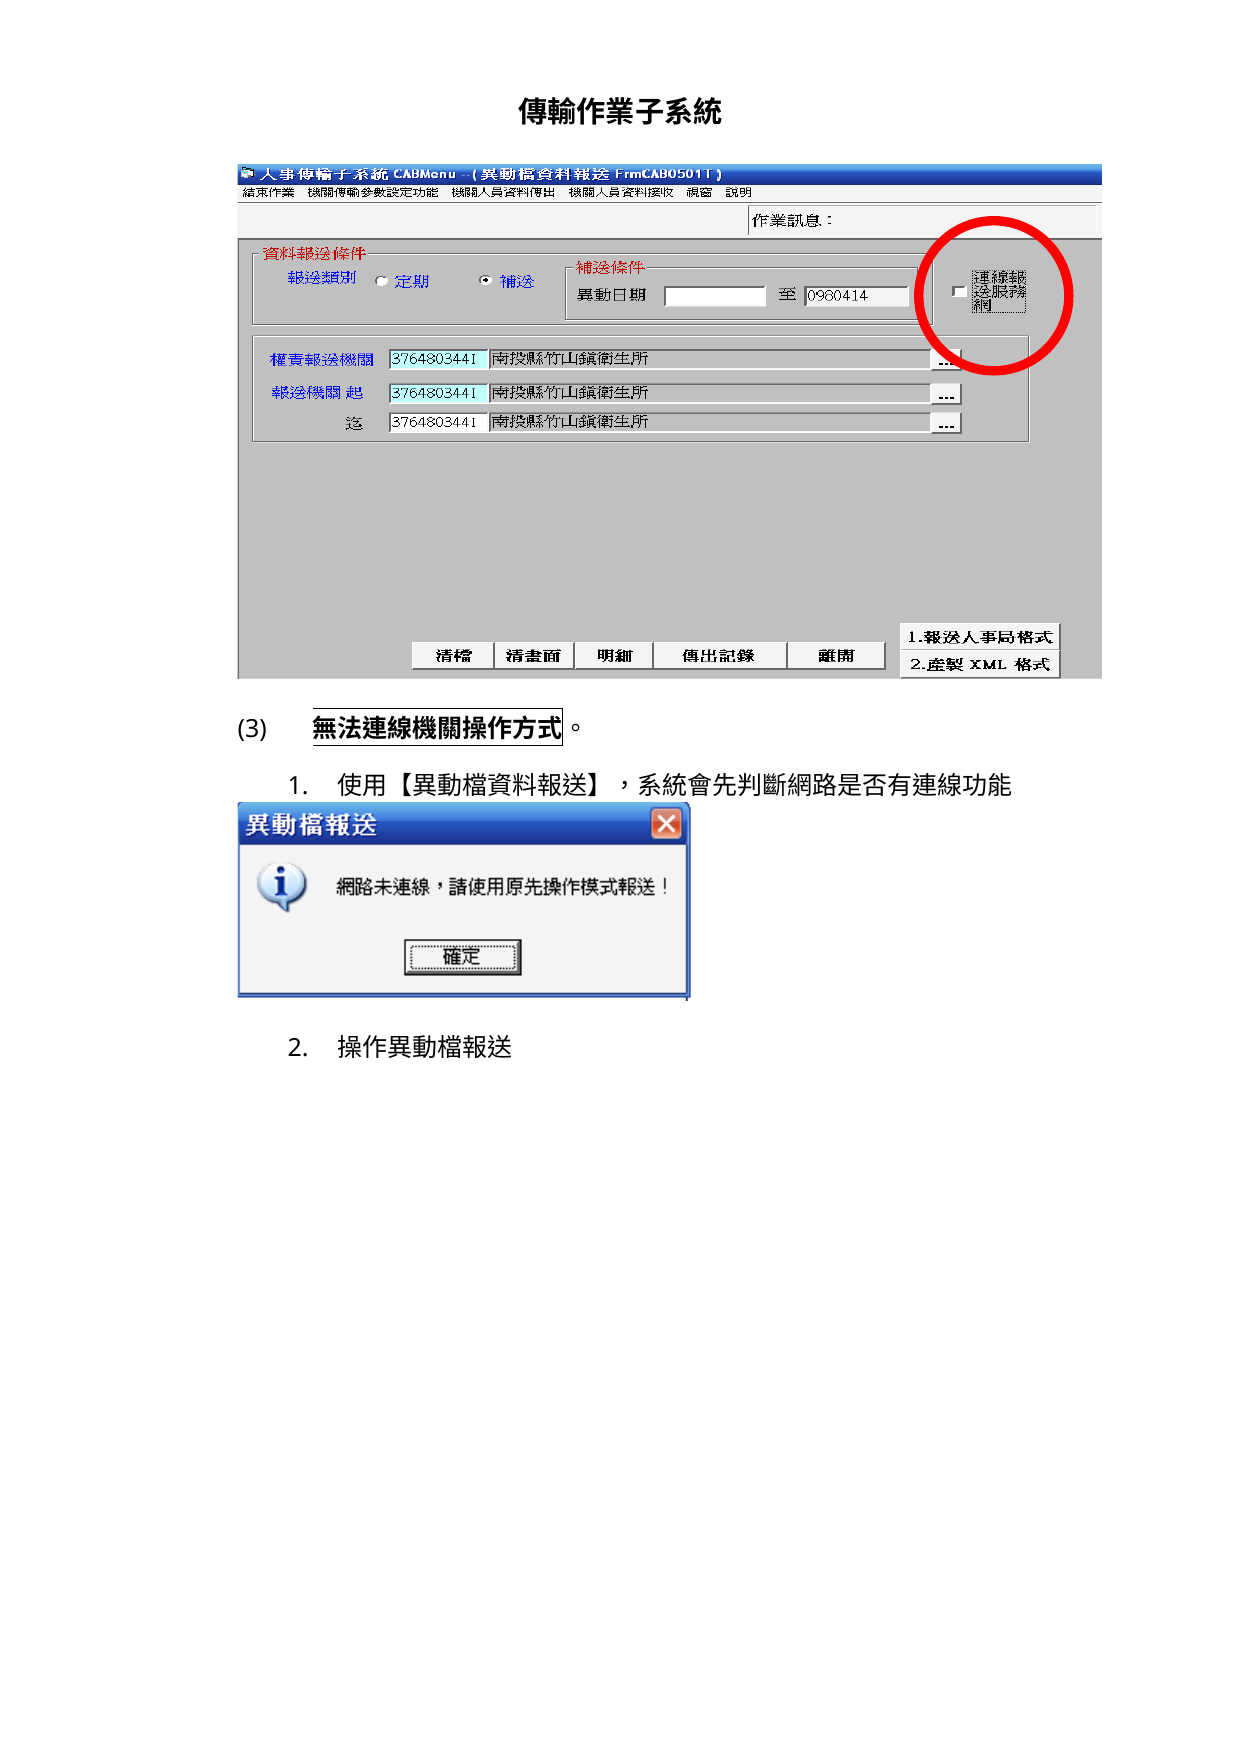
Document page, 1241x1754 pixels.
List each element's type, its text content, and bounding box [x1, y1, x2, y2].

list 操作異動檔報送 [287, 1027, 1053, 1064]
picture [237, 164, 1102, 679]
picture [237, 802, 691, 1001]
list 無法連線機關操作方式。 [237, 689, 1053, 764]
list 使用【異動檔資料報送】，系統會先判斷網路是否有連線功能 [287, 764, 1053, 802]
